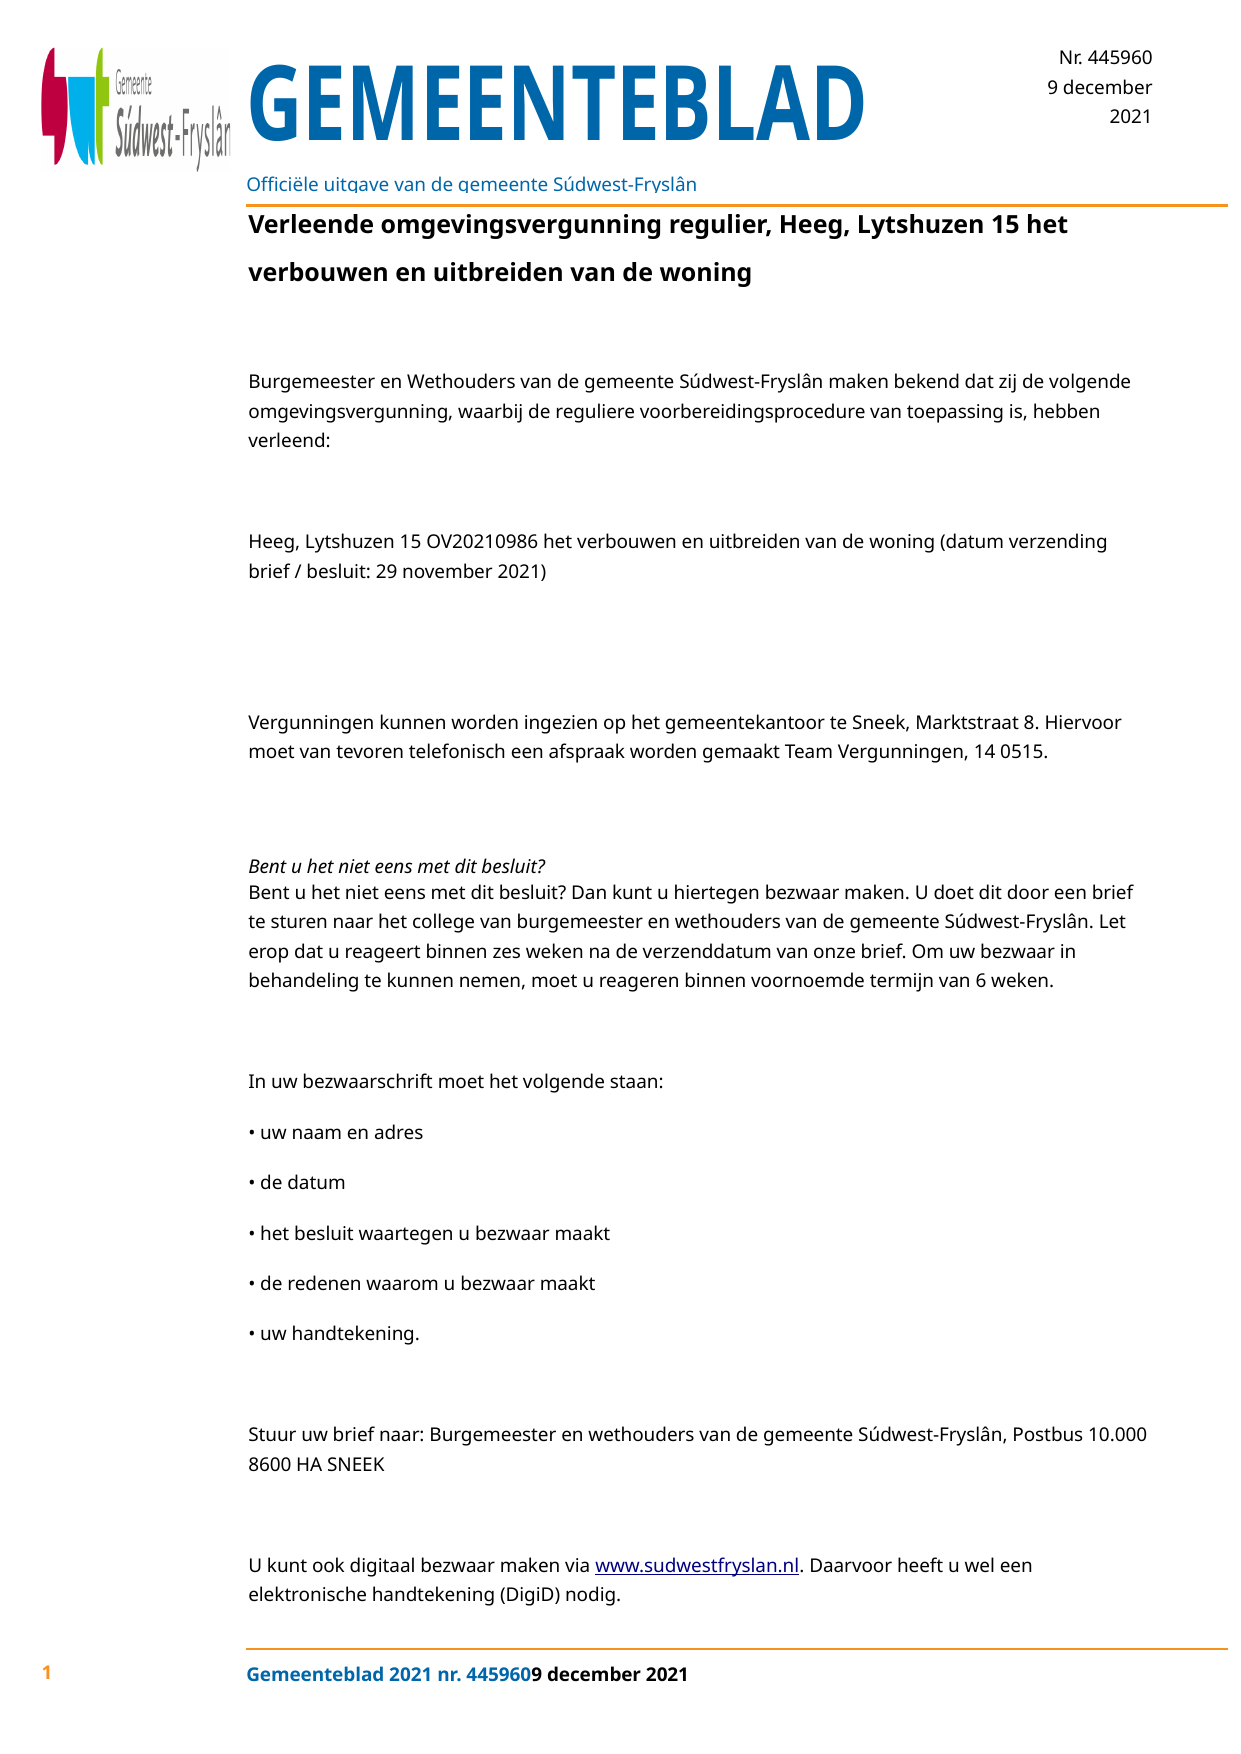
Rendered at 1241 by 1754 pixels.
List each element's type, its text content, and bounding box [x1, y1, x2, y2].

text Heeg, Lytshuzen 15 OV20210986 het verbouwen en uitbreiden van de woning (datum verzending brief / besluit: 29 november 2021) [248, 528, 1152, 584]
text • uw naam en adres [248, 1119, 1152, 1144]
text Bent u het niet eens met dit besluit? [248, 853, 1152, 879]
text Stuur uw brief naar: Burgemeester en wethouders van de gemeente Súdwest-Fryslân, Postbus 10.000 8600 HA SNEEK [248, 1421, 1152, 1477]
text • de redenen waarom u bezwaar maakt [248, 1270, 1152, 1296]
text Verleende omgevingsvergunning regulier, Heeg, Lytshuzen 15 het verbouwen en uitbreiden van de woning [248, 207, 1152, 288]
text In uw bezwaarschrift moet het volgende staan: [248, 1068, 1152, 1094]
text U kunt ook digitaal bezwaar maken via www.sudwestfryslan.nl. Daarvoor heeft u wel een elektronische handtekening (DigiD) nodig. [248, 1552, 1152, 1607]
picture [41, 47, 231, 172]
text • de datum [248, 1169, 1152, 1195]
text • het besluit waartegen u bezwaar maakt [248, 1220, 1152, 1245]
text Vergunningen kunnen worden ingezien op het gemeentekantoor te Sneek, Marktstraat 8. Hiervoor moet van tevoren telefonisch een afspraak worden gemaakt Team Vergunningen, 14 0515. [248, 709, 1152, 764]
text Burgemeester en Wethouders van de gemeente Súdwest-Fryslân maken bekend dat zij de volgende omgevingsvergunning, waarbij de reguliere voorbereidingsprocedure van toepassing is, hebben verleend: [248, 368, 1152, 453]
text Bent u het niet eens met dit besluit? Dan kunt u hiertegen bezwaar maken. U doet dit door een brief te sturen naar het college van burgemeester en wethouders van de gemeente Súdwest-Fryslân. Let erop dat u reageert binnen zes weken na de verzenddatum van onze brief. Om uw bezwaar in behandeling te kunnen nemen, moet u reageren binnen voornoemde termijn van 6 weken. [248, 879, 1152, 993]
text • uw handtekening. [248, 1321, 1152, 1346]
